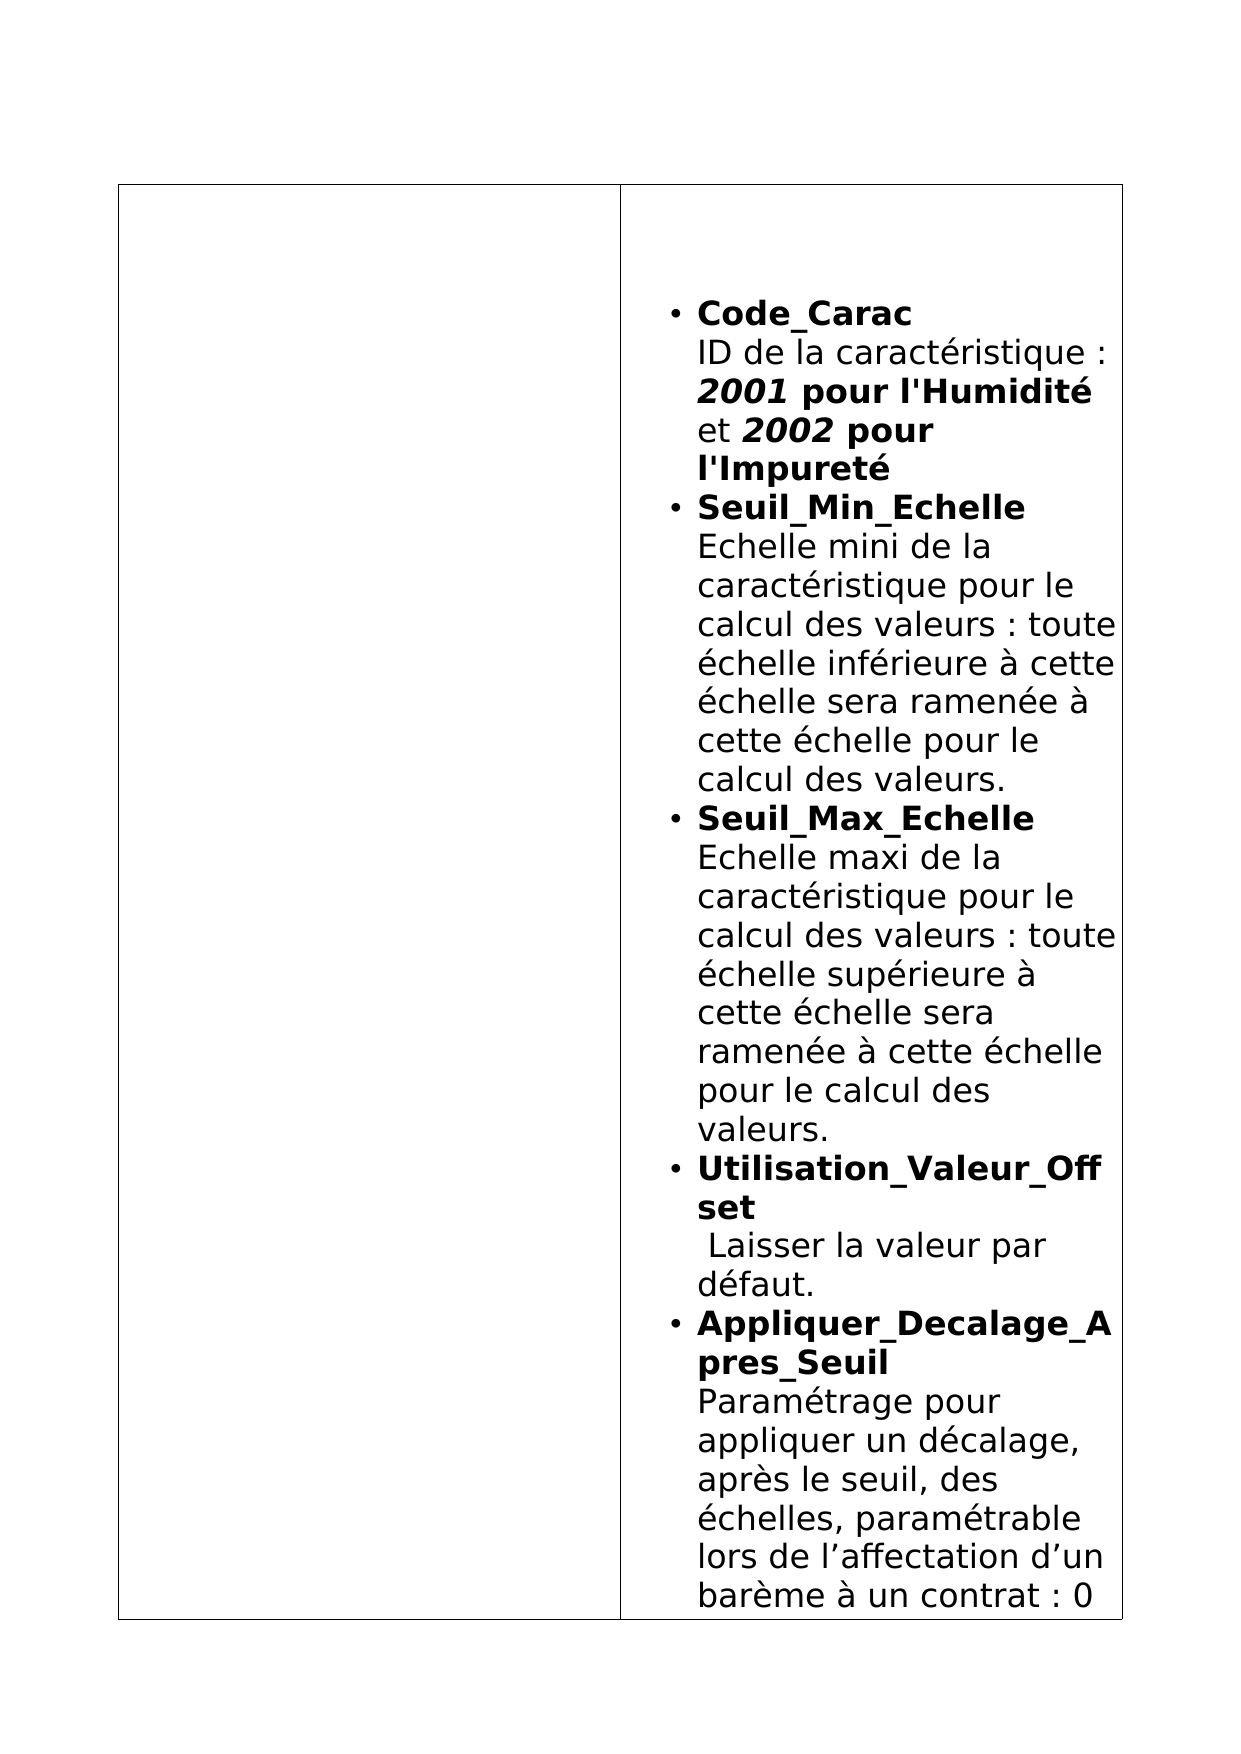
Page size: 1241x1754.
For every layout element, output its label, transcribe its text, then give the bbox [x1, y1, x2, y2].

text [118, 118, 1122, 157]
table_header [119, 185, 620, 1618]
table_header Code_Carac ID de la caractéristique : 2001 pour l'Humidité et 2002 pour l'Impureté Seuil_Min_Echelle Echelle mini de la caractéristique pour le calcul des valeurs : toute échelle inférieure à cette échelle sera ramenée à cette échelle pour le calcul des valeurs. Seuil_Max_Echelle Echelle maxi de la caractéristique pour le calcul des valeurs : toute échelle supérieure à cette échelle sera ramenée à cette échelle pour le calcul des valeurs. Utilisation_Valeur_Offset Laisser la valeur par défaut. Appliquer_Decalage_Apres_Seuil Paramétrage pour appliquer un décalage, après le seuil, des échelles, paramétrable lors de l’affectation d’un barème à un contrat : 0 [621, 185, 1122, 1618]
